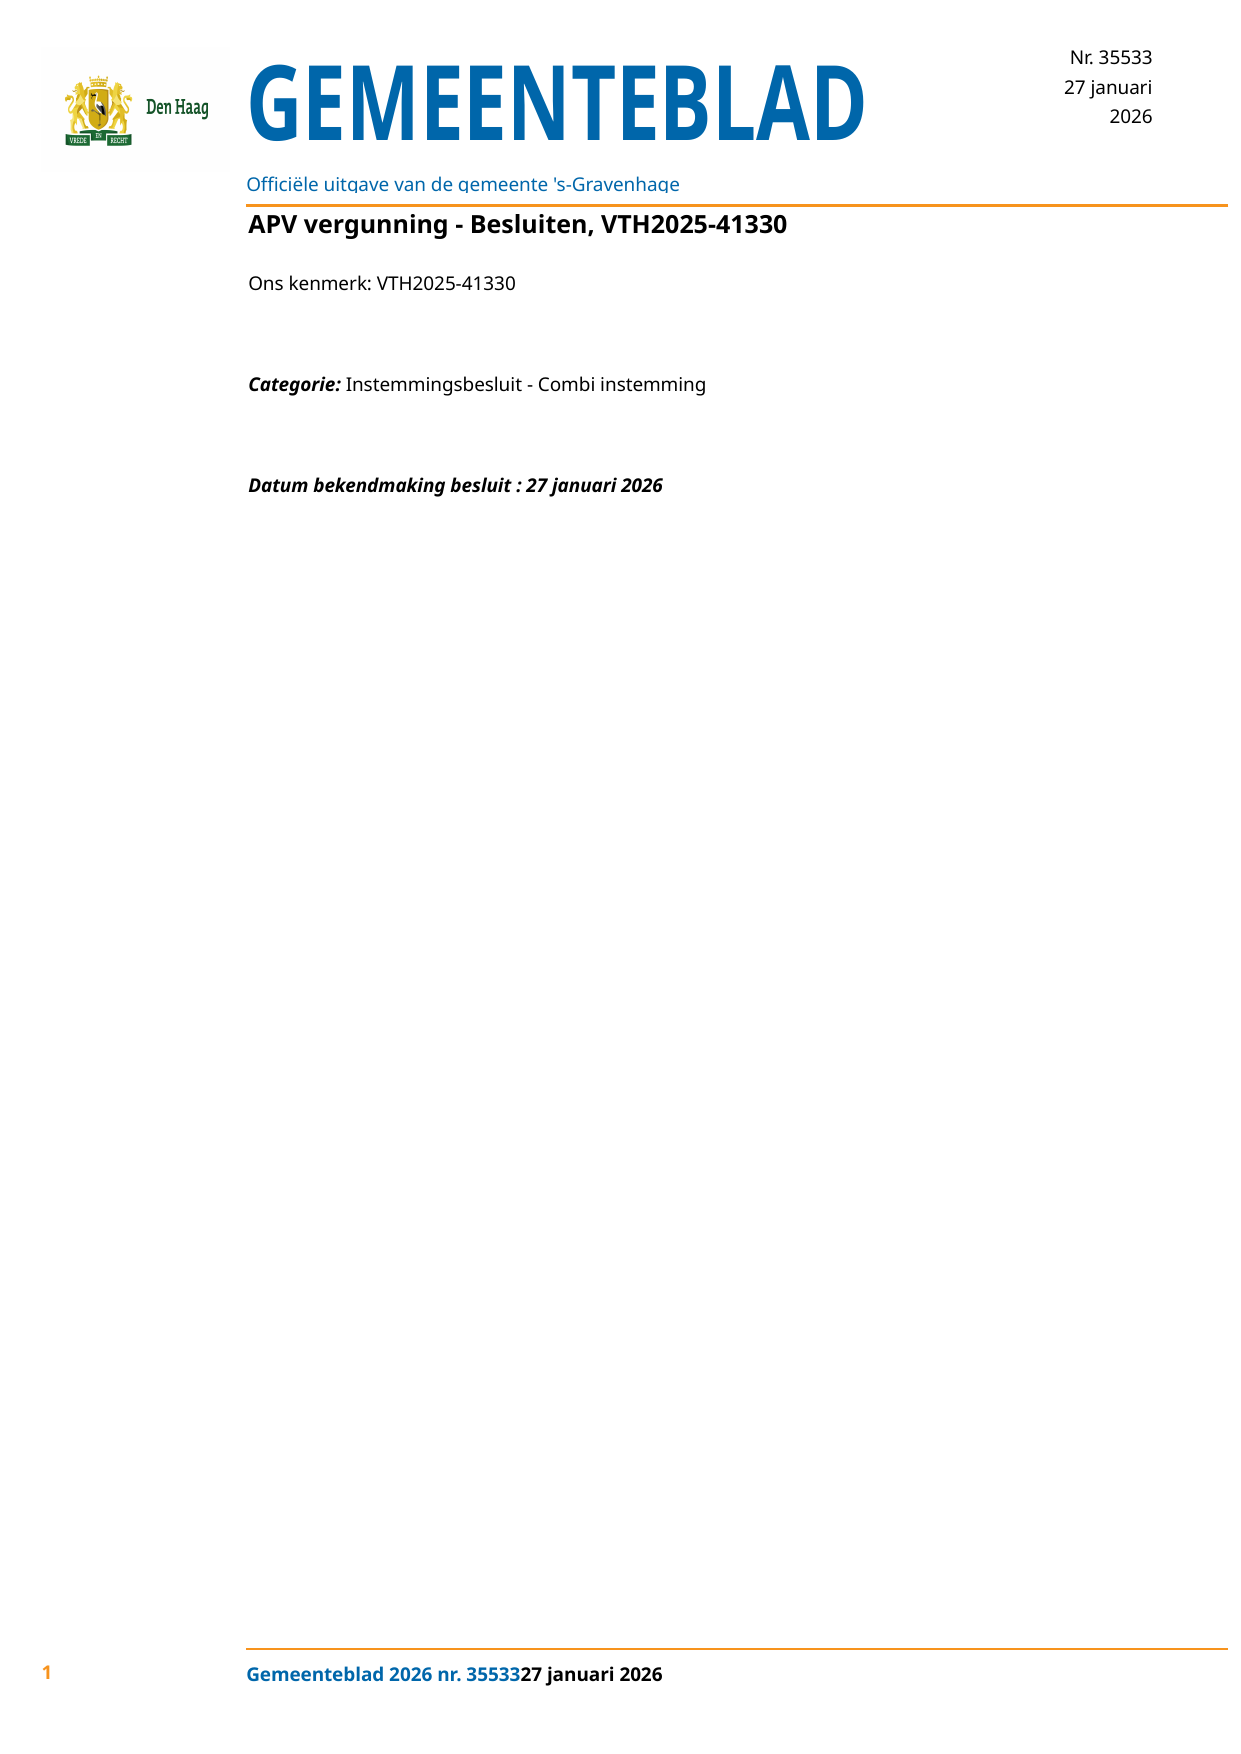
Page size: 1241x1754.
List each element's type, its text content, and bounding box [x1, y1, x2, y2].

text Categorie: Instemmingsbesluit - Combi instemming [248, 371, 1152, 397]
picture [41, 47, 231, 172]
text Ons kenmerk: VTH2025-41330 [248, 270, 1152, 296]
text APV vergunning - Besluiten, VTH2025-41330 [248, 207, 1152, 241]
text Datum bekendmaking besluit : 27 januari 2026 [248, 472, 1152, 498]
